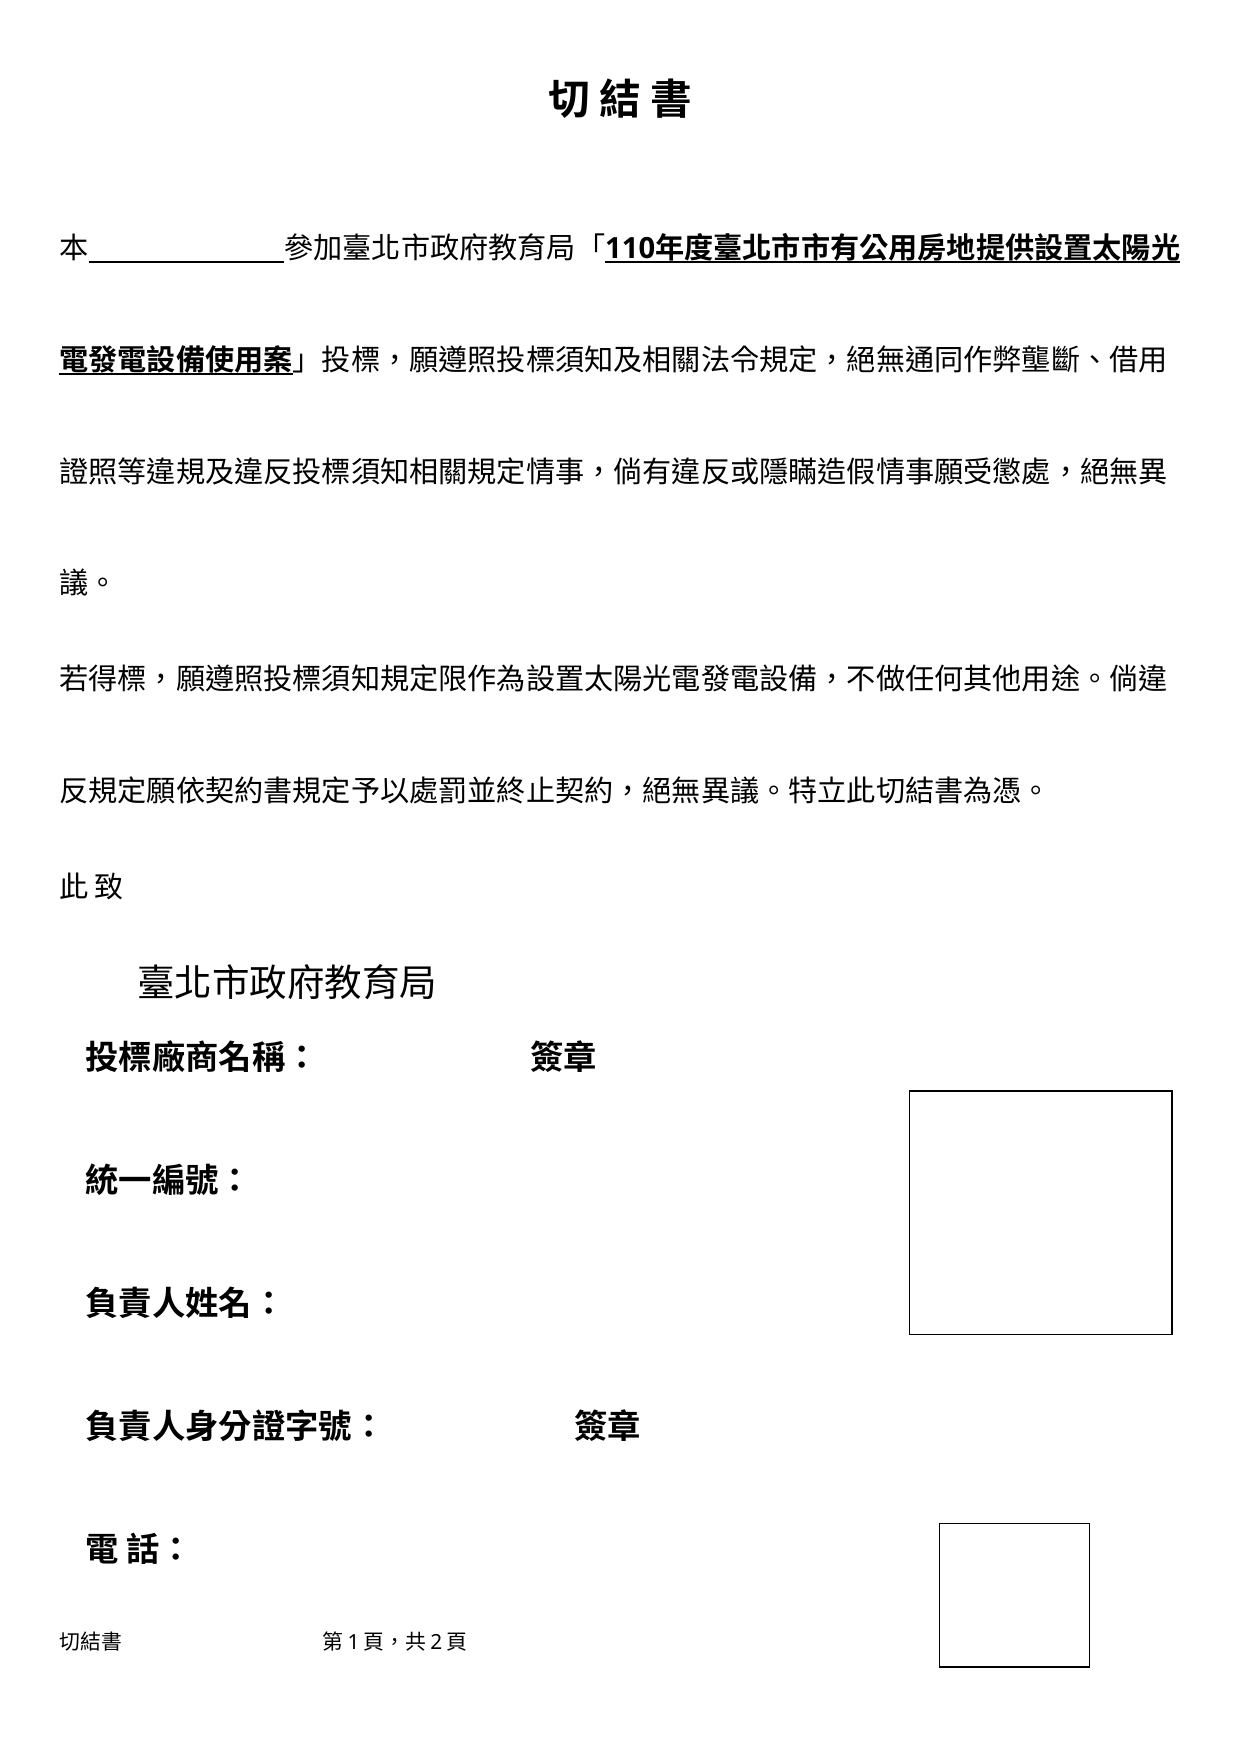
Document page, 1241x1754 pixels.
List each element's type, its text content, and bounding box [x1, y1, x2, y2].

text 負責人身分證字號： 簽章 [59, 1387, 1181, 1461]
text 統一編號： [59, 1141, 909, 1215]
text 投標廠商名稱： 簽章 [59, 1018, 1181, 1092]
text 若得標，願遵照投標須知規定限作為設置太陽光電發電設備，不做任何其他用途。倘違反規定願依契約書規定予以處罰並終止契約，絕無異議。特立此切結書為憑。 [59, 640, 1181, 826]
text 本 參加臺北市政府教育局「110年度臺北市市有公用房地提供設置太陽光電發電設備使用案」投標，願遵照投標須知及相關法令規定，絕無通同作弊壟斷、借用證照等違規及違反投標須知相關規定情事，倘有違反或隱瞞造假情事願受懲處，絕無異議。 [59, 208, 1181, 618]
text [1173, 1141, 1181, 1215]
text 切 結 書 [59, 59, 1181, 134]
text 此 致 [59, 847, 1181, 922]
text 臺北市政府教育局 [59, 943, 1181, 1018]
text 負責人姓名： [59, 1264, 1181, 1338]
text 電 話： [59, 1510, 1181, 1584]
